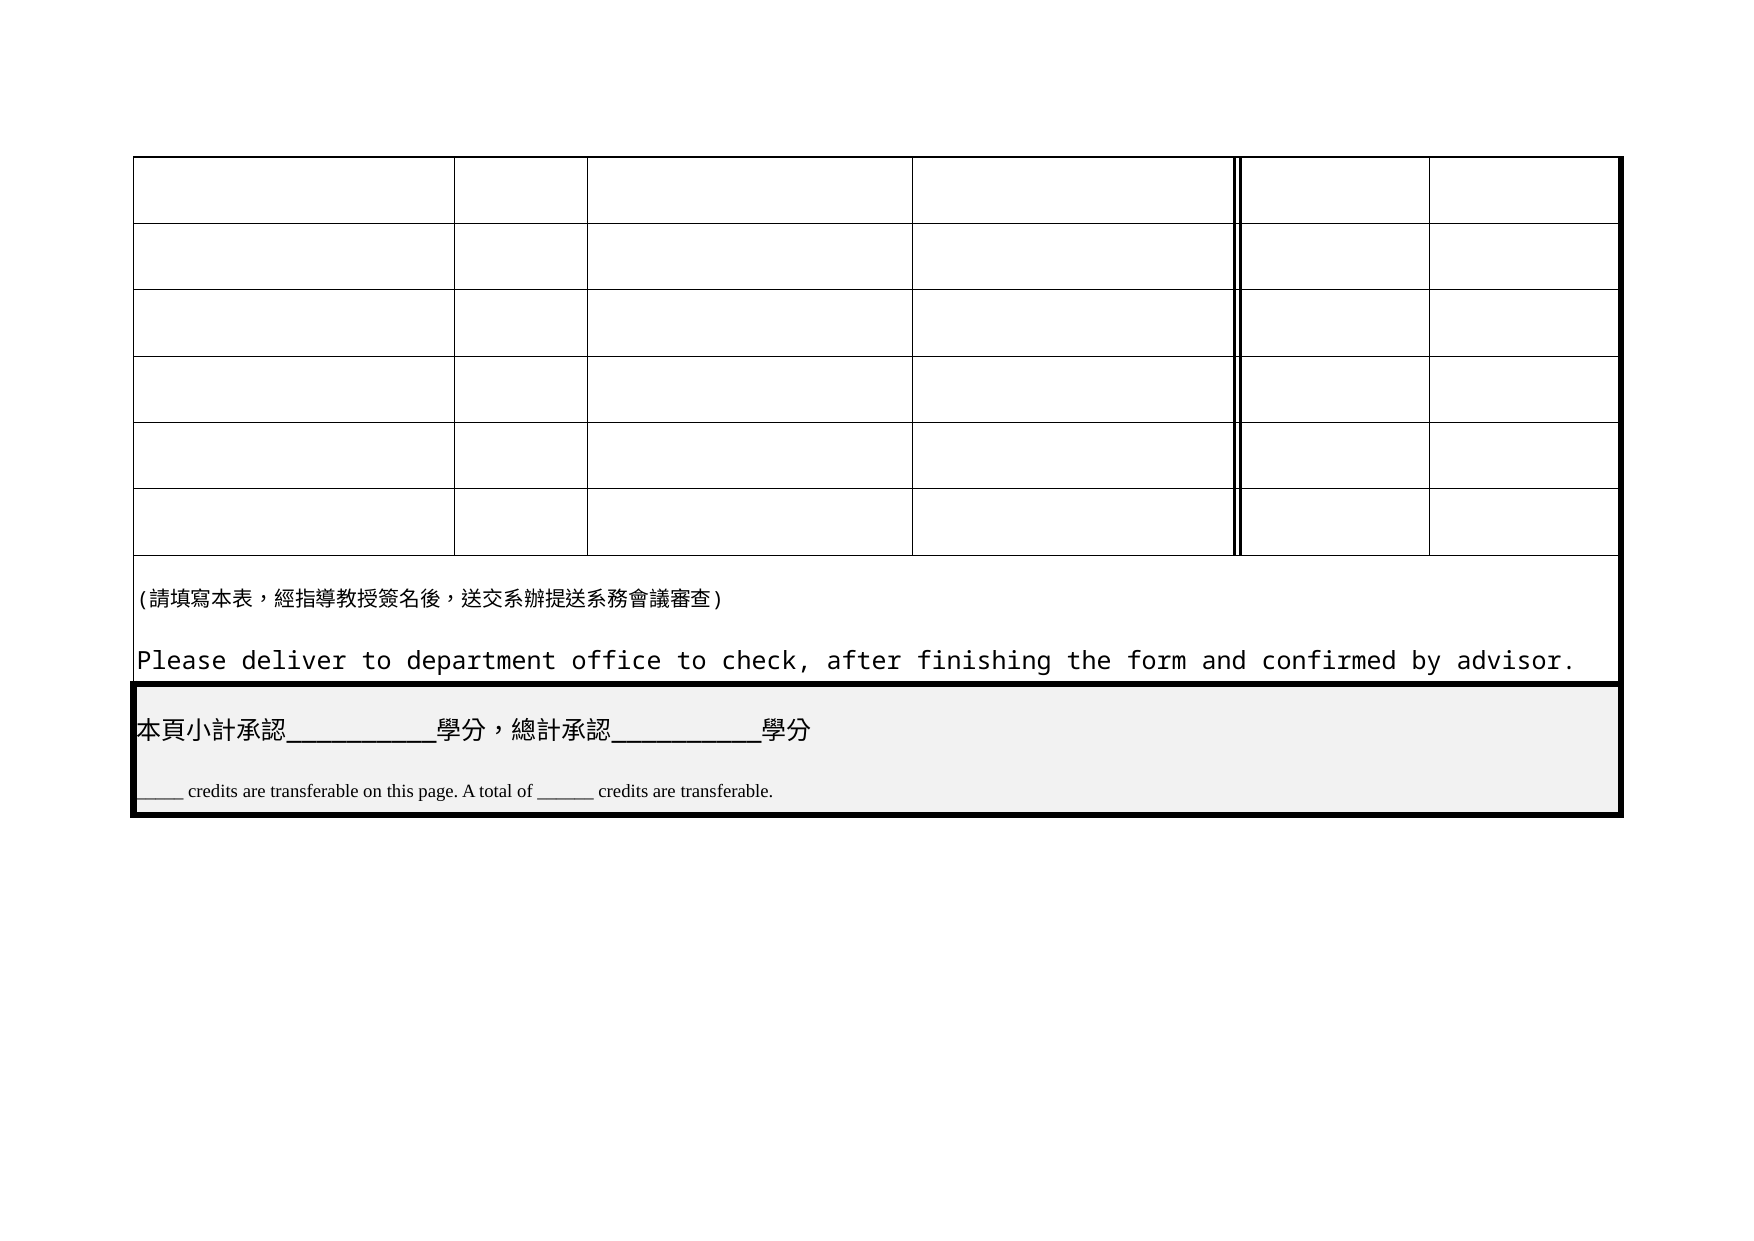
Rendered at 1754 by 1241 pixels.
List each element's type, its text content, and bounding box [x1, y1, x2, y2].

table_cell [1242, 357, 1429, 422]
table_cell [588, 423, 912, 488]
table_cell [134, 489, 454, 554]
table_cell [134, 423, 454, 488]
table_cell [588, 224, 912, 289]
table_cell [913, 489, 1233, 554]
table_cell [455, 290, 587, 356]
table_cell [1242, 423, 1429, 488]
table_cell [913, 158, 1233, 223]
table_cell [1430, 357, 1618, 422]
table_cell [913, 290, 1233, 356]
table_cell [134, 290, 454, 356]
table_cell [588, 357, 912, 422]
table_cell [1430, 158, 1618, 223]
table_cell [1242, 158, 1429, 223]
table_cell [455, 224, 587, 289]
table_cell [134, 158, 454, 223]
table_cell [455, 158, 587, 223]
table_cell [455, 489, 587, 554]
table_cell [913, 423, 1233, 488]
table_cell [134, 357, 454, 422]
table_cell [455, 423, 587, 488]
table_cell 本頁小計承認__________學分，總計承認__________學分 _____ credits are transferable on this page. A total of ______ credits are transferable. [137, 687, 1618, 812]
table_cell [1242, 290, 1429, 356]
table_cell [1430, 489, 1618, 554]
table_cell [1430, 290, 1618, 356]
table_cell [1430, 423, 1618, 488]
table_cell [588, 290, 912, 356]
table_cell [1430, 224, 1618, 289]
table_cell [913, 224, 1233, 289]
table_cell (請填寫本表，經指導教授簽名後，送交系辦提送系務會議審查) Please deliver to department office to check, after finishing the form and confirmed by advisor. [134, 556, 1618, 681]
table_cell [455, 357, 587, 422]
table_cell [588, 158, 912, 223]
table_cell [134, 224, 454, 289]
table_cell [913, 357, 1233, 422]
table_cell [588, 489, 912, 554]
table_cell [1242, 489, 1429, 554]
table_cell [1242, 224, 1429, 289]
